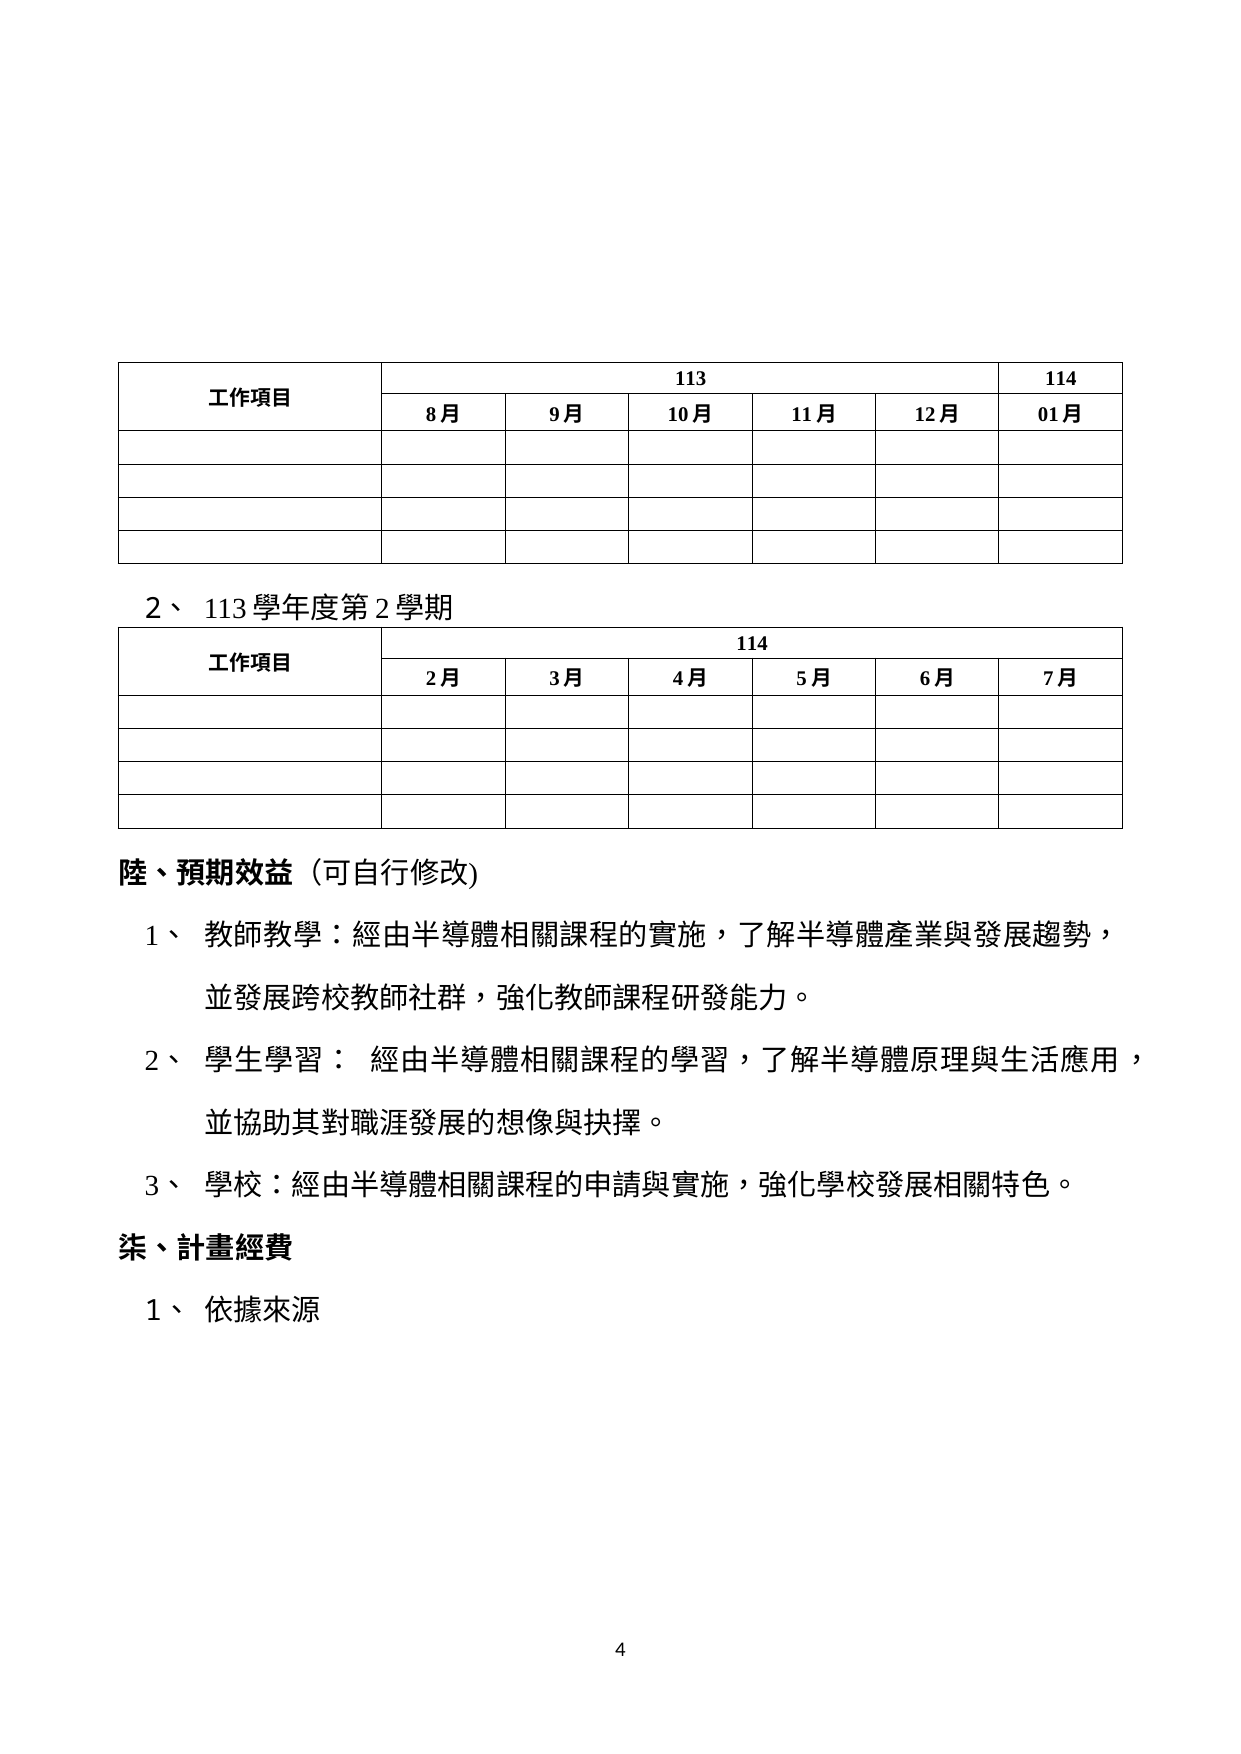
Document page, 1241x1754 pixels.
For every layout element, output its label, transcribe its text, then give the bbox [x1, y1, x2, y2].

table_header 113 [382, 363, 998, 393]
table_cell [382, 696, 505, 728]
table_cell [506, 729, 628, 761]
table_cell [119, 795, 381, 828]
table_cell [629, 729, 752, 761]
table_cell [876, 729, 998, 761]
table_cell [753, 531, 875, 563]
list 113學年度第2學期 [144, 564, 1122, 627]
table_cell [506, 498, 628, 530]
table_cell [506, 531, 628, 563]
table_cell [382, 531, 505, 563]
table_cell 11月 [753, 394, 875, 430]
table_cell 8月 [382, 394, 505, 430]
table_cell [629, 531, 752, 563]
table_cell 3月 [506, 659, 628, 695]
table_cell [119, 465, 381, 497]
subtitle 陸、預期效益（可自行修改) [118, 829, 1122, 891]
table_cell [629, 498, 752, 530]
table_cell [999, 498, 1122, 530]
table_cell [629, 762, 752, 794]
table_cell 12月 [876, 394, 998, 430]
table_cell [382, 465, 505, 497]
table_cell [119, 729, 381, 761]
table_cell [999, 762, 1122, 794]
table_header 114 [382, 628, 1122, 658]
list 依據來源 [144, 1266, 1122, 1329]
list 學校：經由半導體相關課程的申請與實施，強化學校發展相關特色。 [144, 1141, 1122, 1204]
table_cell 2月 [382, 659, 505, 695]
table_cell [876, 498, 998, 530]
table_cell 7月 [999, 659, 1122, 695]
table_header 工作項目 [119, 363, 381, 430]
table_cell [119, 762, 381, 794]
table_cell [119, 531, 381, 563]
table_cell 10月 [629, 394, 752, 430]
table_cell [876, 795, 998, 828]
table_cell [753, 729, 875, 761]
list 學生學習： 經由半導體相關課程的學習，了解半導體原理與生活應用，並協助其對職涯發展的想像與抉擇。 [144, 1016, 1122, 1141]
table_cell 4月 [629, 659, 752, 695]
table_cell [629, 795, 752, 828]
table_cell [506, 465, 628, 497]
table_cell [119, 498, 381, 530]
table_cell [753, 762, 875, 794]
table_cell [506, 762, 628, 794]
table_cell 5月 [753, 659, 875, 695]
table_cell 6月 [876, 659, 998, 695]
table_cell [119, 431, 381, 463]
table_cell [629, 431, 752, 463]
table_cell 01月 [999, 394, 1122, 430]
table_cell [753, 795, 875, 828]
subtitle 柒、計畫經費 [118, 1204, 1122, 1266]
table_cell [382, 729, 505, 761]
table_cell [876, 431, 998, 463]
table_cell [999, 431, 1122, 463]
table_cell [999, 465, 1122, 497]
table_cell [382, 795, 505, 828]
table_cell [999, 795, 1122, 828]
table_cell [382, 431, 505, 463]
table_cell 9月 [506, 394, 628, 430]
table_cell [753, 465, 875, 497]
table_cell [629, 465, 752, 497]
table_cell [382, 498, 505, 530]
table_cell [876, 762, 998, 794]
table_cell [506, 431, 628, 463]
list 教師教學：經由半導體相關課程的實施，了解半導體產業與發展趨勢，並發展跨校教師社群，強化教師課程研發能力。 [144, 891, 1122, 1016]
table_cell [876, 531, 998, 563]
table_cell [753, 498, 875, 530]
table_cell [506, 795, 628, 828]
table_cell [999, 531, 1122, 563]
table_cell [753, 696, 875, 728]
table_cell [753, 431, 875, 463]
table_cell [999, 696, 1122, 728]
table_cell [629, 696, 752, 728]
table_cell [119, 696, 381, 728]
table_header 114 [999, 363, 1122, 393]
table_cell [506, 696, 628, 728]
table_cell [999, 729, 1122, 761]
table_cell [382, 762, 505, 794]
table_header 工作項目 [119, 628, 381, 695]
table_cell [876, 696, 998, 728]
table_cell [876, 465, 998, 497]
